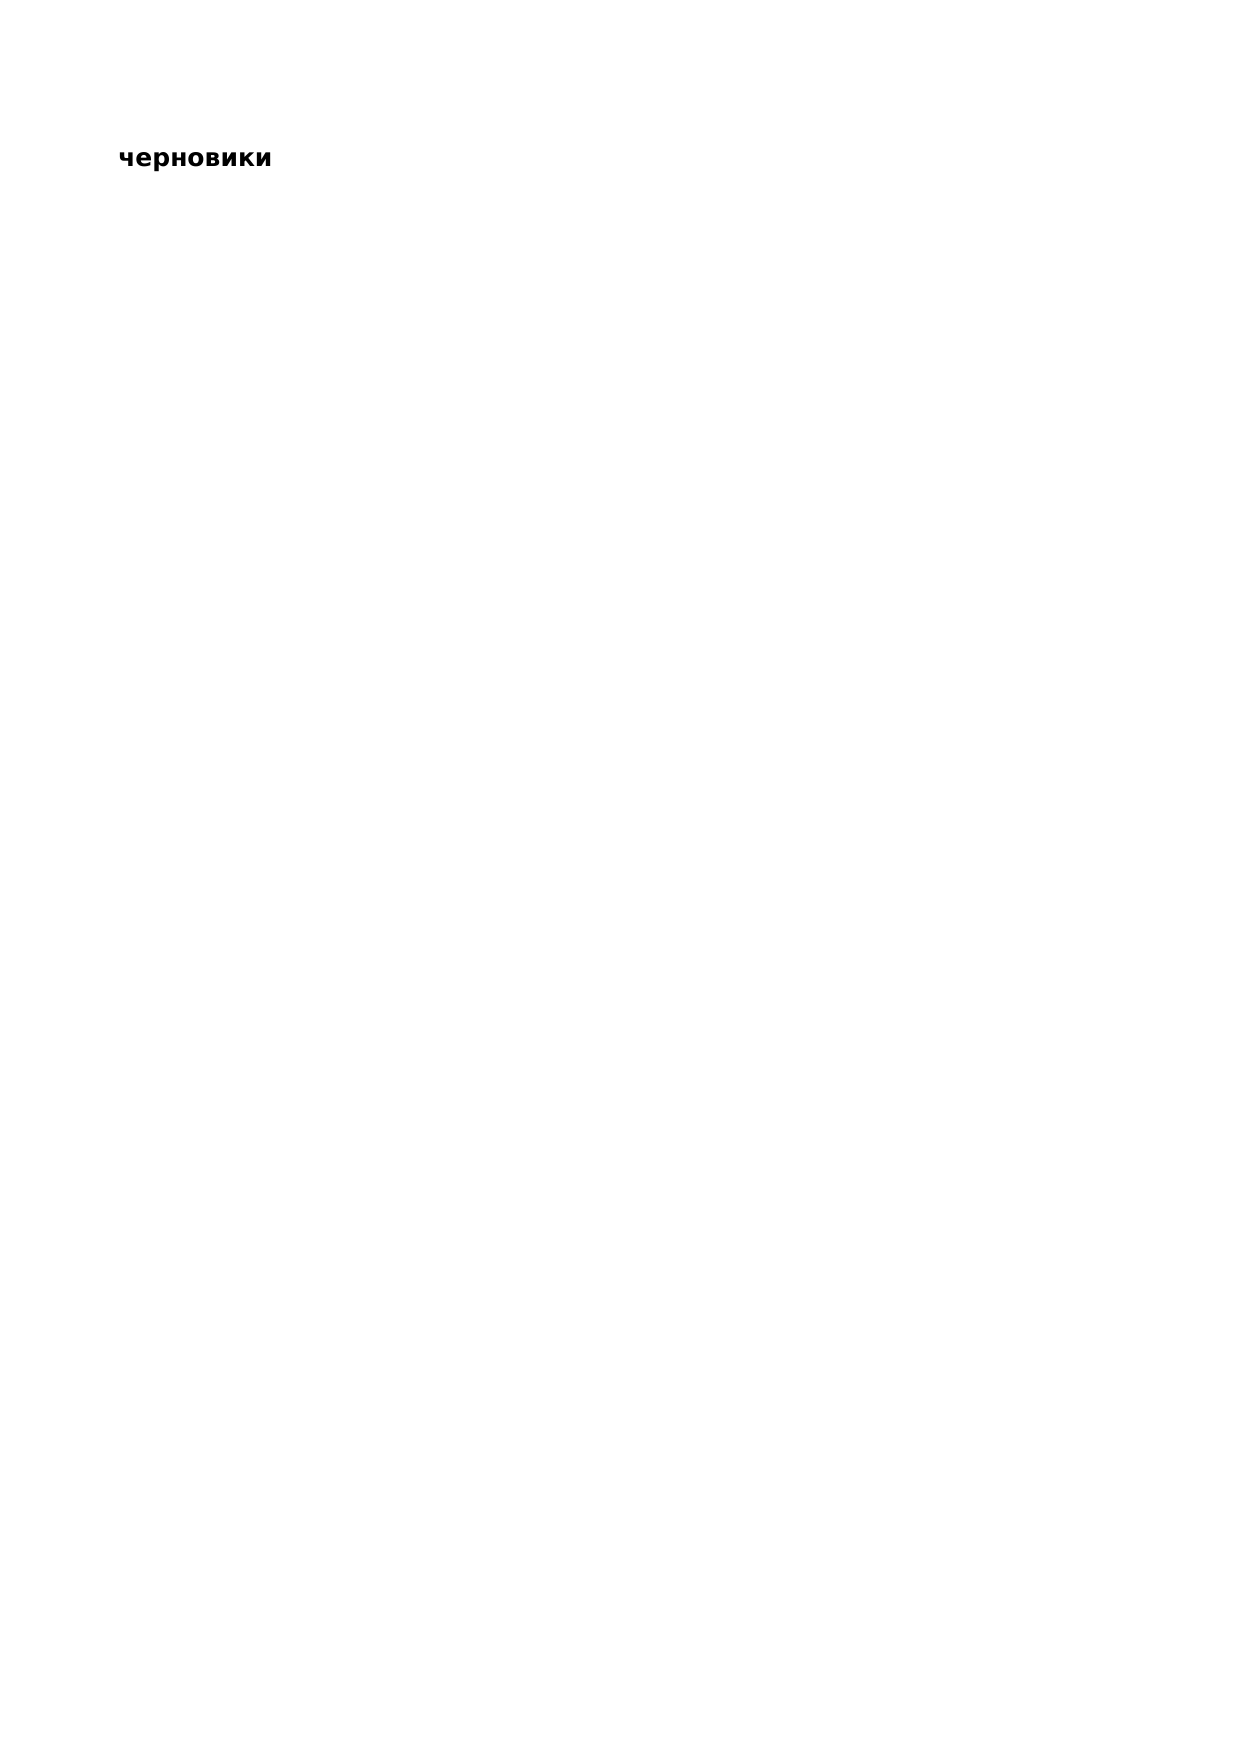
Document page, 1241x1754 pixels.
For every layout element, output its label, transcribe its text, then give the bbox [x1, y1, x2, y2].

subtitle черновики [118, 143, 1122, 172]
